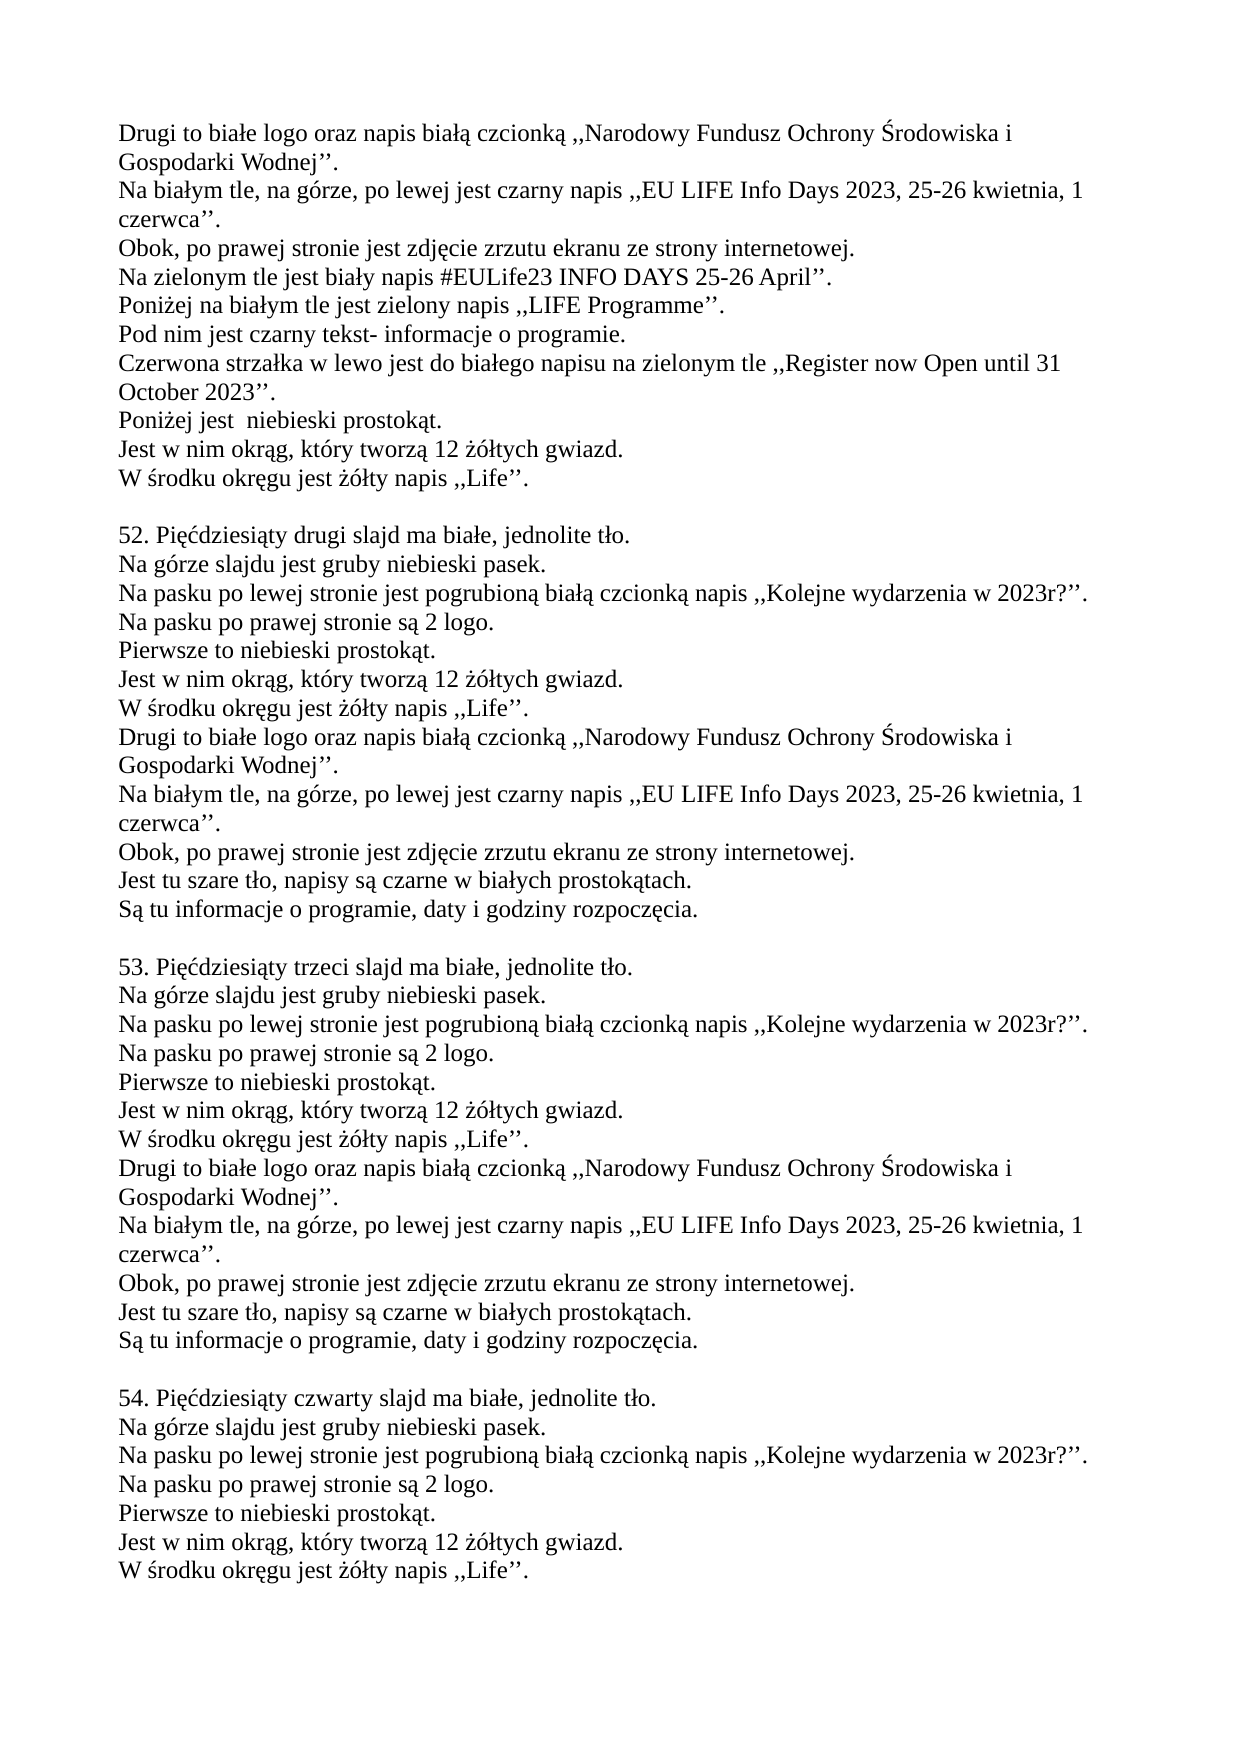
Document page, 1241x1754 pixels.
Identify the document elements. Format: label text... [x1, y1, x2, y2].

text Na pasku po prawej stronie są 2 logo. [118, 607, 1122, 636]
text Na pasku po prawej stronie są 2 logo. [118, 1469, 1122, 1498]
text Na białym tle, na górze, po lewej jest czarny napis ,,EU LIFE Info Days 2023, 25-26 kwietnia, 1 czerwca’’. [118, 779, 1122, 837]
text Obok, po prawej stronie jest zdjęcie zrzutu ekranu ze strony internetowej. [118, 1268, 1122, 1297]
text Na pasku po lewej stronie jest pogrubioną białą czcionką napis ,,Kolejne wydarzenia w 2023r?’’. [118, 1441, 1122, 1469]
text Obok, po prawej stronie jest zdjęcie zrzutu ekranu ze strony internetowej. [118, 233, 1122, 262]
text Na białym tle, na górze, po lewej jest czarny napis ,,EU LIFE Info Days 2023, 25-26 kwietnia, 1 czerwca’’. [118, 1211, 1122, 1268]
text W środku okręgu jest żółty napis ,,Life’’. [118, 1556, 1122, 1584]
text W środku okręgu jest żółty napis ,,Life’’. [118, 1124, 1122, 1153]
text Jest w nim okrąg, który tworzą 12 żółtych gwiazd. [118, 1096, 1122, 1124]
text Na zielonym tle jest biały napis #EULife23 INFO DAYS 25-26 April’’. [118, 262, 1122, 291]
text W środku okręgu jest żółty napis ,,Life’’. [118, 693, 1122, 722]
text Pod nim jest czarny tekst- informacje o programie. [118, 319, 1122, 348]
text 53. Pięćdziesiąty trzeci slajd ma białe, jednolite tło. [118, 952, 1122, 981]
text Jest w nim okrąg, który tworzą 12 żółtych gwiazd. [118, 664, 1122, 693]
text W środku okręgu jest żółty napis ,,Life’’. [118, 463, 1122, 492]
text 54. Pięćdziesiąty czwarty slajd ma białe, jednolite tło. [118, 1383, 1122, 1412]
text Na pasku po lewej stronie jest pogrubioną białą czcionką napis ,,Kolejne wydarzenia w 2023r?’’. [118, 578, 1122, 607]
text Drugi to białe logo oraz napis białą czcionką ,,Narodowy Fundusz Ochrony Środowiska i Gospodarki Wodnej’’. [118, 722, 1122, 779]
text Są tu informacje o programie, daty i godziny rozpoczęcia. [118, 1326, 1122, 1354]
text 52. Pięćdziesiąty drugi slajd ma białe, jednolite tło. [118, 521, 1122, 549]
text Na pasku po prawej stronie są 2 logo. [118, 1038, 1122, 1067]
text Jest w nim okrąg, który tworzą 12 żółtych gwiazd. [118, 1527, 1122, 1556]
text Na białym tle, na górze, po lewej jest czarny napis ,,EU LIFE Info Days 2023, 25-26 kwietnia, 1 czerwca’’. [118, 176, 1122, 233]
text Obok, po prawej stronie jest zdjęcie zrzutu ekranu ze strony internetowej. [118, 837, 1122, 866]
text Są tu informacje o programie, daty i godziny rozpoczęcia. [118, 894, 1122, 923]
text Na górze slajdu jest gruby niebieski pasek. [118, 1412, 1122, 1441]
text Poniżej jest niebieski prostokąt. [118, 406, 1122, 434]
text Drugi to białe logo oraz napis białą czcionką ,,Narodowy Fundusz Ochrony Środowiska i Gospodarki Wodnej’’. [118, 118, 1122, 176]
text Czerwona strzałka w lewo jest do białego napisu na zielonym tle ,,Register now Open until 31 October 2023’’. [118, 348, 1122, 406]
text Jest tu szare tło, napisy są czarne w białych prostokątach. [118, 1297, 1122, 1326]
text Na górze slajdu jest gruby niebieski pasek. [118, 549, 1122, 578]
text Na pasku po lewej stronie jest pogrubioną białą czcionką napis ,,Kolejne wydarzenia w 2023r?’’. [118, 1009, 1122, 1038]
text Jest w nim okrąg, który tworzą 12 żółtych gwiazd. [118, 434, 1122, 463]
text Pierwsze to niebieski prostokąt. [118, 1498, 1122, 1527]
text Pierwsze to niebieski prostokąt. [118, 1067, 1122, 1096]
text Drugi to białe logo oraz napis białą czcionką ,,Narodowy Fundusz Ochrony Środowiska i Gospodarki Wodnej’’. [118, 1153, 1122, 1211]
text Poniżej na białym tle jest zielony napis ,,LIFE Programme’’. [118, 291, 1122, 319]
text Na górze slajdu jest gruby niebieski pasek. [118, 981, 1122, 1009]
text Jest tu szare tło, napisy są czarne w białych prostokątach. [118, 866, 1122, 894]
text Pierwsze to niebieski prostokąt. [118, 636, 1122, 664]
